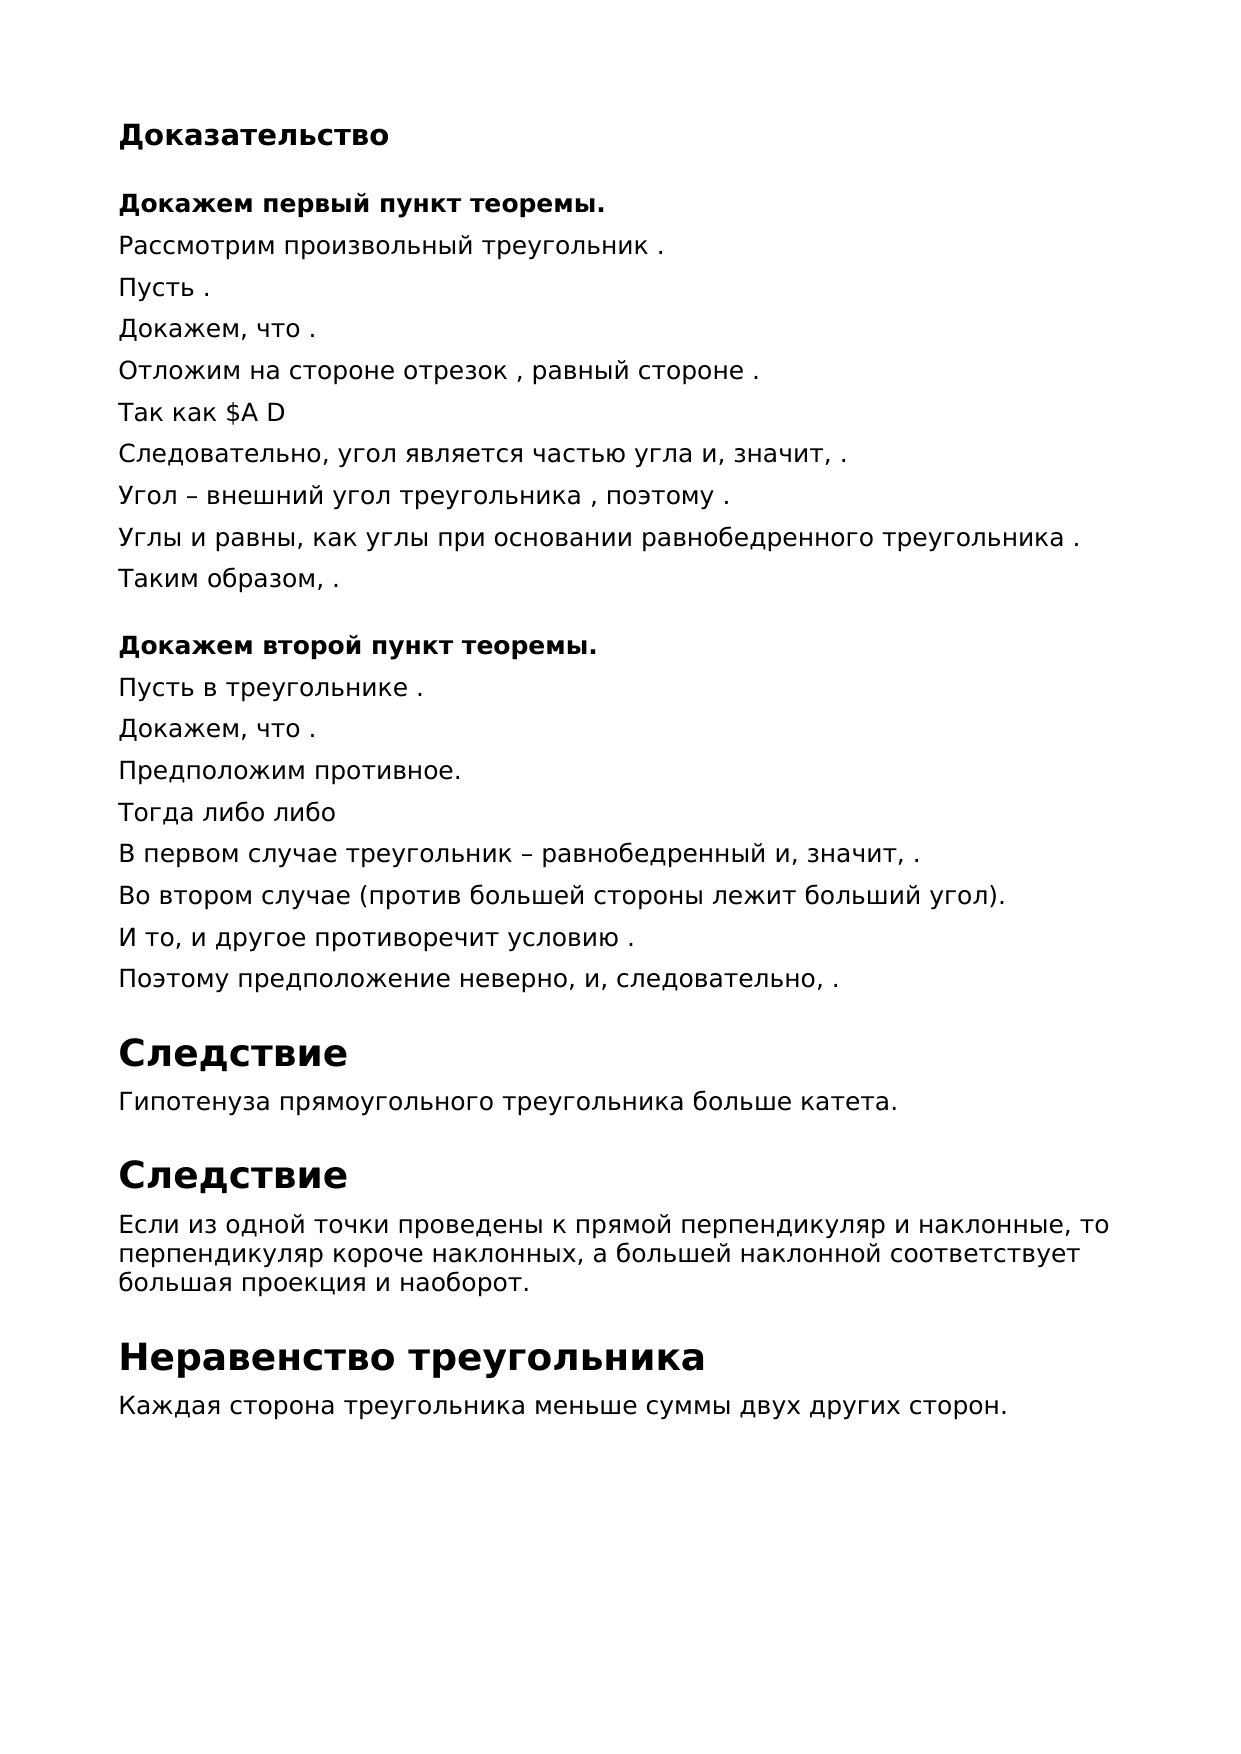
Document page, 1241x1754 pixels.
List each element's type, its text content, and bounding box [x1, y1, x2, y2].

text Отложим на стороне отрезок , равный стороне . [118, 356, 1122, 385]
text В первом случае треугольник – равнобедренный и, значит, . [118, 839, 1122, 869]
text Рассмотрим произвольный треугольник . [118, 231, 1122, 260]
text Углы и равны, как углы при основании равнобедренного треугольника . [118, 523, 1122, 552]
subtitle Докажем второй пункт теоремы. [118, 631, 1122, 660]
text Поэтому предположение неверно, и, следовательно, . [118, 964, 1122, 994]
subtitle Доказательство [118, 118, 1122, 152]
text Докажем, что . [118, 714, 1122, 744]
text Предположим противное. [118, 756, 1122, 785]
text Докажем, что . [118, 314, 1122, 344]
text Тогда либо либо [118, 798, 1122, 827]
text Гипотенуза прямоугольного треугольника больше катета. [118, 1087, 1122, 1117]
text Пусть в треугольнике . [118, 673, 1122, 702]
subtitle Неравенство треугольника [118, 1335, 1122, 1379]
text Так как $A D [118, 398, 1122, 427]
text Каждая сторона треугольника меньше суммы двух других сторон. [118, 1391, 1122, 1421]
text Таким образом, . [118, 564, 1122, 594]
text Пусть . [118, 273, 1122, 302]
text Следовательно, угол является частью угла и, значит, . [118, 439, 1122, 469]
subtitle Следствие [118, 1031, 1122, 1075]
subtitle Докажем первый пункт теоремы. [118, 189, 1122, 219]
text И то, и другое противоречит условию . [118, 923, 1122, 952]
text Если из одной точки проведены к прямой перпендикуляр и наклонные, то перпендикуляр короче наклонных, а большей наклонной соответствует большая проекция и наоборот. [118, 1210, 1122, 1298]
text Во втором случае (против большей стороны лежит больший угол). [118, 881, 1122, 910]
text Угол – внешний угол треугольника , поэтому . [118, 481, 1122, 510]
subtitle Следствие [118, 1154, 1122, 1198]
